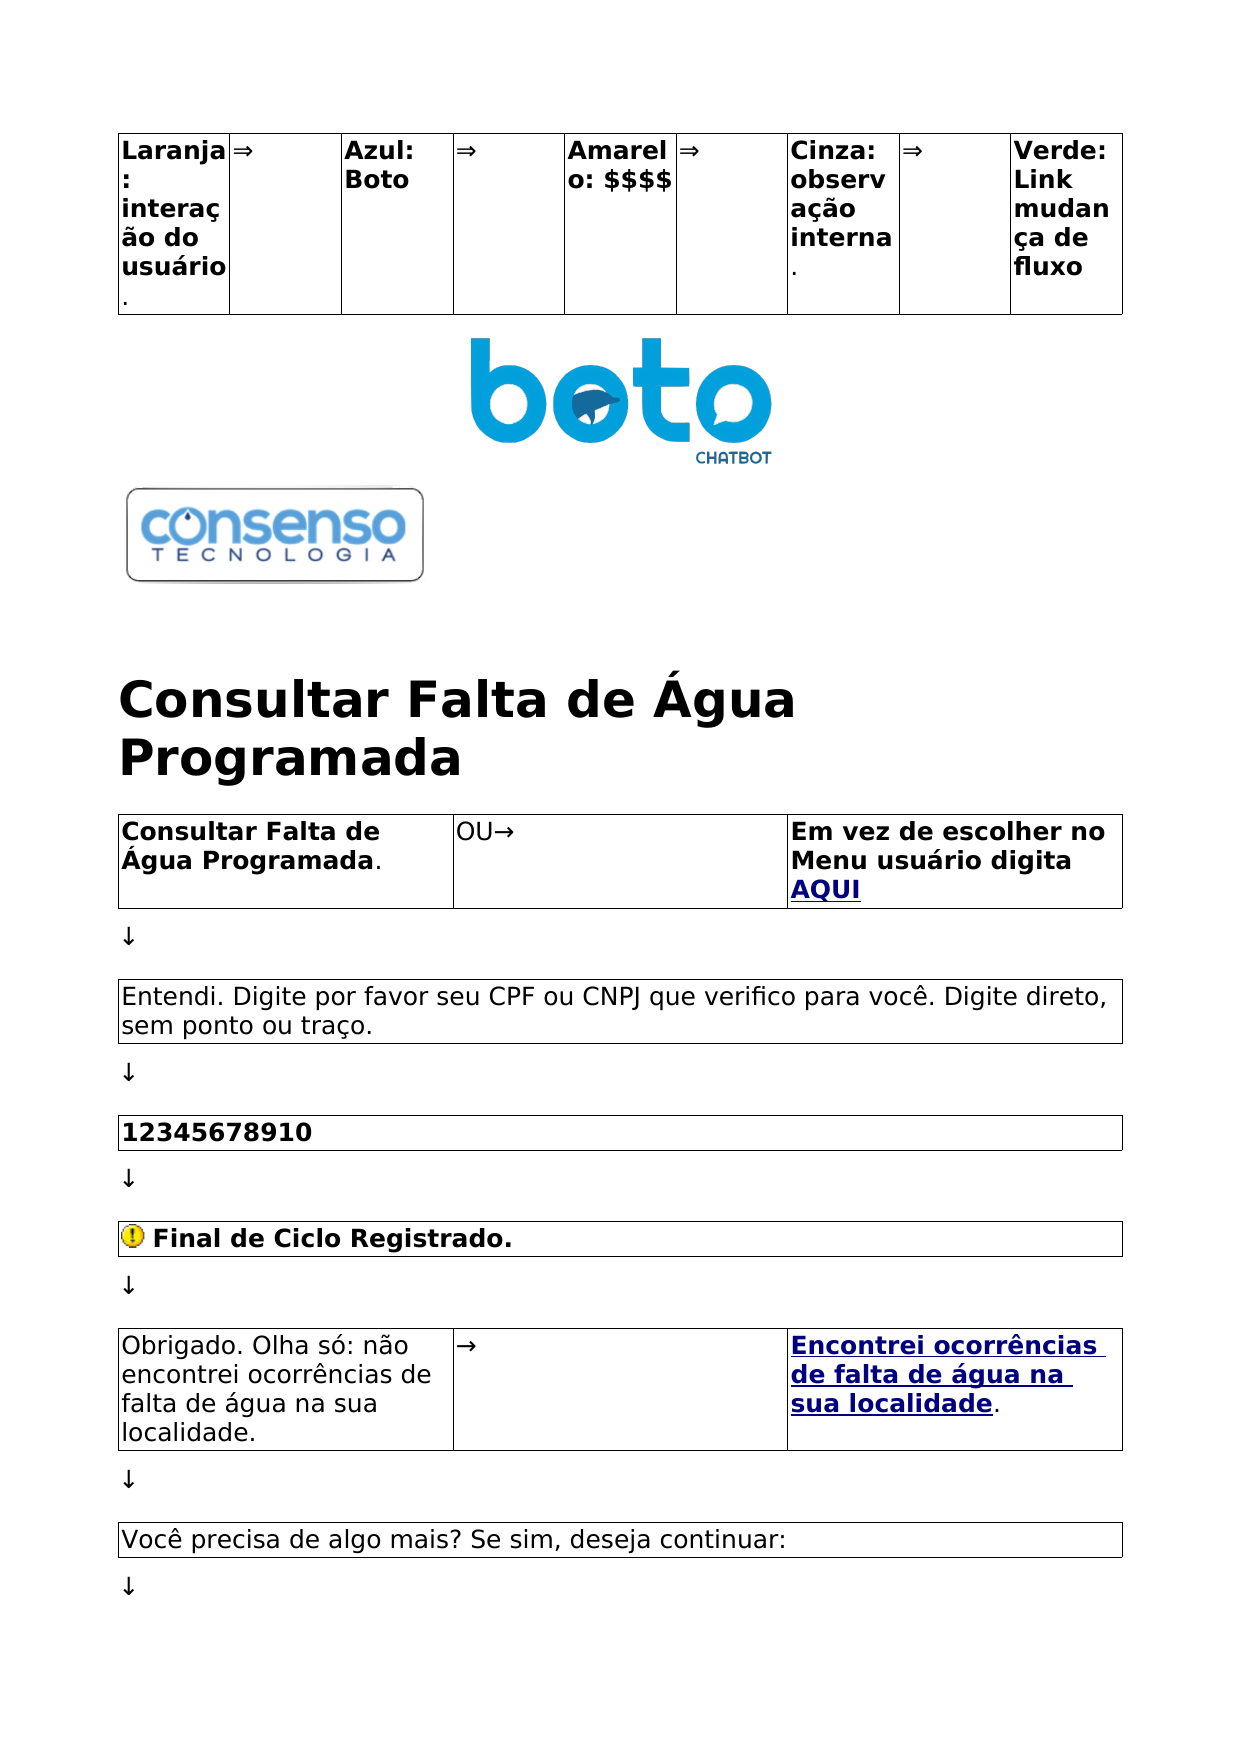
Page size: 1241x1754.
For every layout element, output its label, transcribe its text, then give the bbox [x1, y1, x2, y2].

table_header ⇒ [677, 134, 787, 314]
table_header Em vez de escolher no Menu usuário digita AQUI [788, 815, 1122, 908]
text ↓ [118, 1058, 1122, 1087]
table_header ⇒ [900, 134, 1010, 314]
table_header Cinza: observação interna. [788, 134, 899, 314]
table_header 12345678910 [119, 1116, 1122, 1150]
picture [118, 483, 431, 592]
table_header Verde: Link mudança de fluxo [1011, 134, 1122, 314]
table_header Encontrei ocorrências de falta de água na sua localidade. [788, 1329, 1122, 1450]
table_header Azul: Boto [342, 134, 453, 314]
text ↓ [118, 1271, 1122, 1301]
table_header Laranja: interação do usuário. [119, 134, 229, 314]
table_header → [454, 1329, 787, 1450]
text ↓ [118, 1465, 1122, 1494]
table_header Consultar Falta de Água Programada. [119, 815, 453, 908]
text ↓ [118, 1165, 1122, 1194]
picture [121, 1224, 145, 1248]
text ↓ [118, 1572, 1122, 1601]
table_header Obrigado. Olha só: não encontrei ocorrências de falta de água na sua localidade. [119, 1329, 453, 1450]
table_header OU→ [454, 815, 787, 908]
table_header Final de Ciclo Registrado. [119, 1222, 1122, 1256]
table_header Você precisa de algo mais? Se sim, deseja continuar: [119, 1523, 1122, 1557]
subtitle Consultar Falta de Água Programada [118, 671, 1122, 787]
table_header Amarelo: $$$$ [565, 134, 676, 314]
table_header Entendi. Digite por favor seu CPF ou CNPJ que verifico para você. Digite direto, sem ponto ou traço. [119, 980, 1122, 1043]
table_header ⇒ [454, 134, 564, 314]
text ↓ [118, 923, 1122, 952]
picture [463, 328, 777, 471]
table_header ⇒ [230, 134, 341, 314]
